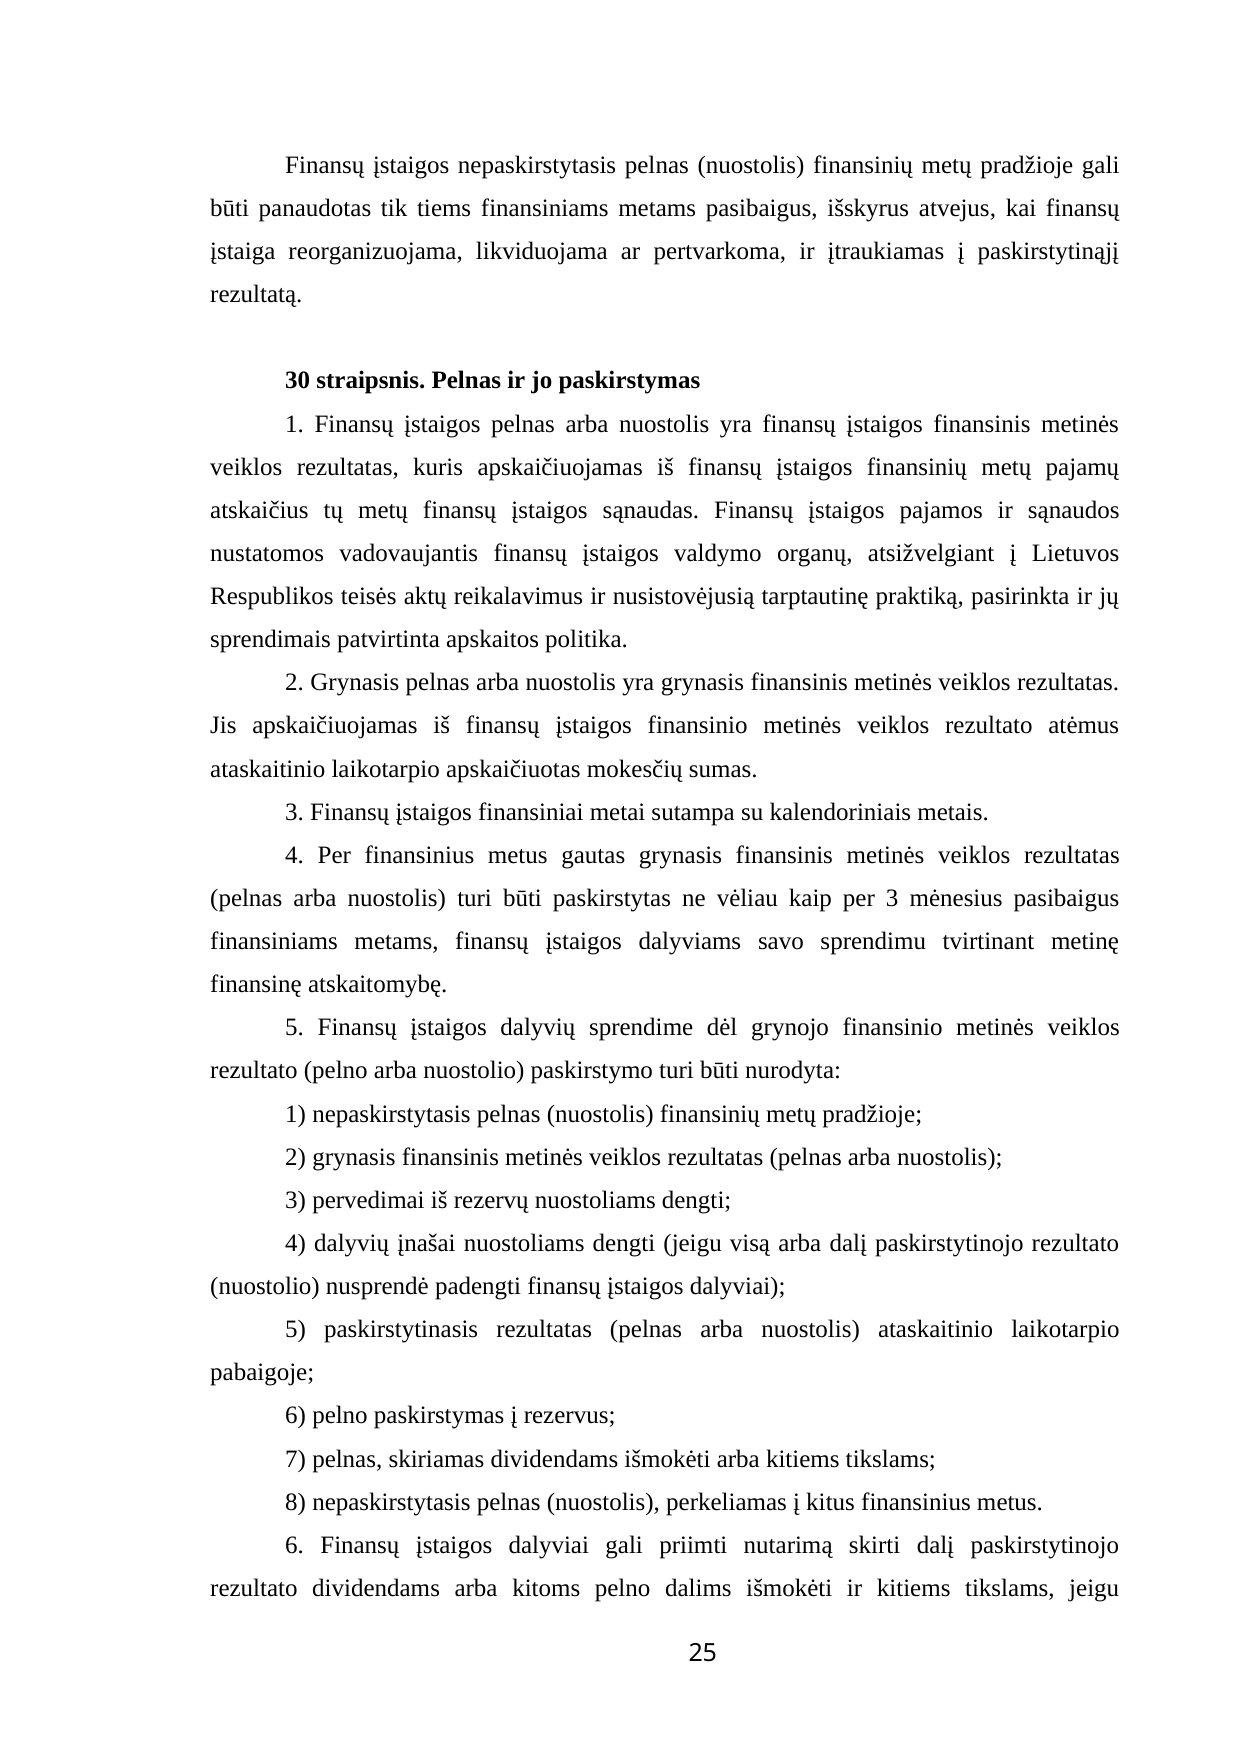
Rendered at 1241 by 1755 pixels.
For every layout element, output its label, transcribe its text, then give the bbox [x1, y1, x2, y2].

text Finansų įstaigos nepaskirstytasis pelnas (nuostolis) finansinių metų pradžioje gali būti panaudotas tik tiems finansiniams metams pasibaigus, išskyrus atvejus, kai finansų įstaiga reorganizuojama, likviduojama ar pertvarkoma, ir įtraukiamas į paskirstytinąjį rezultatą. [210, 150, 1120, 308]
text 2) grynasis finansinis metinės veiklos rezultatas (pelnas arba nuostolis); [210, 1142, 1120, 1171]
text 4) dalyvių įnašai nuostoliams dengti (jeigu visą arba dalį paskirstytinojo rezultato (nuostolio) nusprendė padengti finansų įstaigos dalyviai); [210, 1228, 1120, 1300]
text 1. Finansų įstaigos pelnas arba nuostolis yra finansų įstaigos finansinis metinės veiklos rezultatas, kuris apskaičiuojamas iš finansų įstaigos finansinių metų pajamų atskaičius tų metų finansų įstaigos sąnaudas. Finansų įstaigos pajamos ir sąnaudos nustatomos vadovaujantis finansų įstaigos valdymo organų, atsižvelgiant į Lietuvos Respublikos teisės aktų reikalavimus ir nusistovėjusią tarptautinę praktiką, pasirinkta ir jų sprendimais patvirtinta apskaitos politika. [210, 409, 1120, 653]
text 4. Per finansinius metus gautas grynasis finansinis metinės veiklos rezultatas (pelnas arba nuostolis) turi būti paskirstytas ne vėliau kaip per 3 mėnesius pasibaigus finansiniams metams, finansų įstaigos dalyviams savo sprendimu tvirtinant metinę finansinę atskaitomybę. [210, 840, 1120, 998]
text 1) nepaskirstytasis pelnas (nuostolis) finansinių metų pradžioje; [210, 1099, 1120, 1127]
text 30 straipsnis. Pelnas ir jo paskirstymas [210, 366, 1120, 394]
text 2. Grynasis pelnas arba nuostolis yra grynasis finansinis metinės veiklos rezultatas. Jis apskaičiuojamas iš finansų įstaigos finansinio metinės veiklos rezultato atėmus ataskaitinio laikotarpio apskaičiuotas mokesčių sumas. [210, 667, 1120, 782]
text 3. Finansų įstaigos finansiniai metai sutampa su kalendoriniais metais. [210, 797, 1120, 826]
text 6. Finansų įstaigos dalyviai gali priimti nutarimą skirti dalį paskirstytinojo rezultato dividendams arba kitoms pelno dalims išmokėti ir kitiems tikslams, jeigu [210, 1530, 1120, 1602]
text 8) nepaskirstytasis pelnas (nuostolis), perkeliamas į kitus finansinius metus. [210, 1487, 1120, 1516]
text 3) pervedimai iš rezervų nuostoliams dengti; [210, 1185, 1120, 1214]
text 7) pelnas, skiriamas dividendams išmokėti arba kitiems tikslams; [210, 1444, 1120, 1472]
text 5. Finansų įstaigos dalyvių sprendime dėl grynojo finansinio metinės veiklos rezultato (pelno arba nuostolio) paskirstymo turi būti nurodyta: [210, 1012, 1120, 1084]
text 5) paskirstytinasis rezultatas (pelnas arba nuostolis) ataskaitinio laikotarpio pabaigoje; [210, 1314, 1120, 1386]
text 6) pelno paskirstymas į rezervus; [210, 1401, 1120, 1429]
